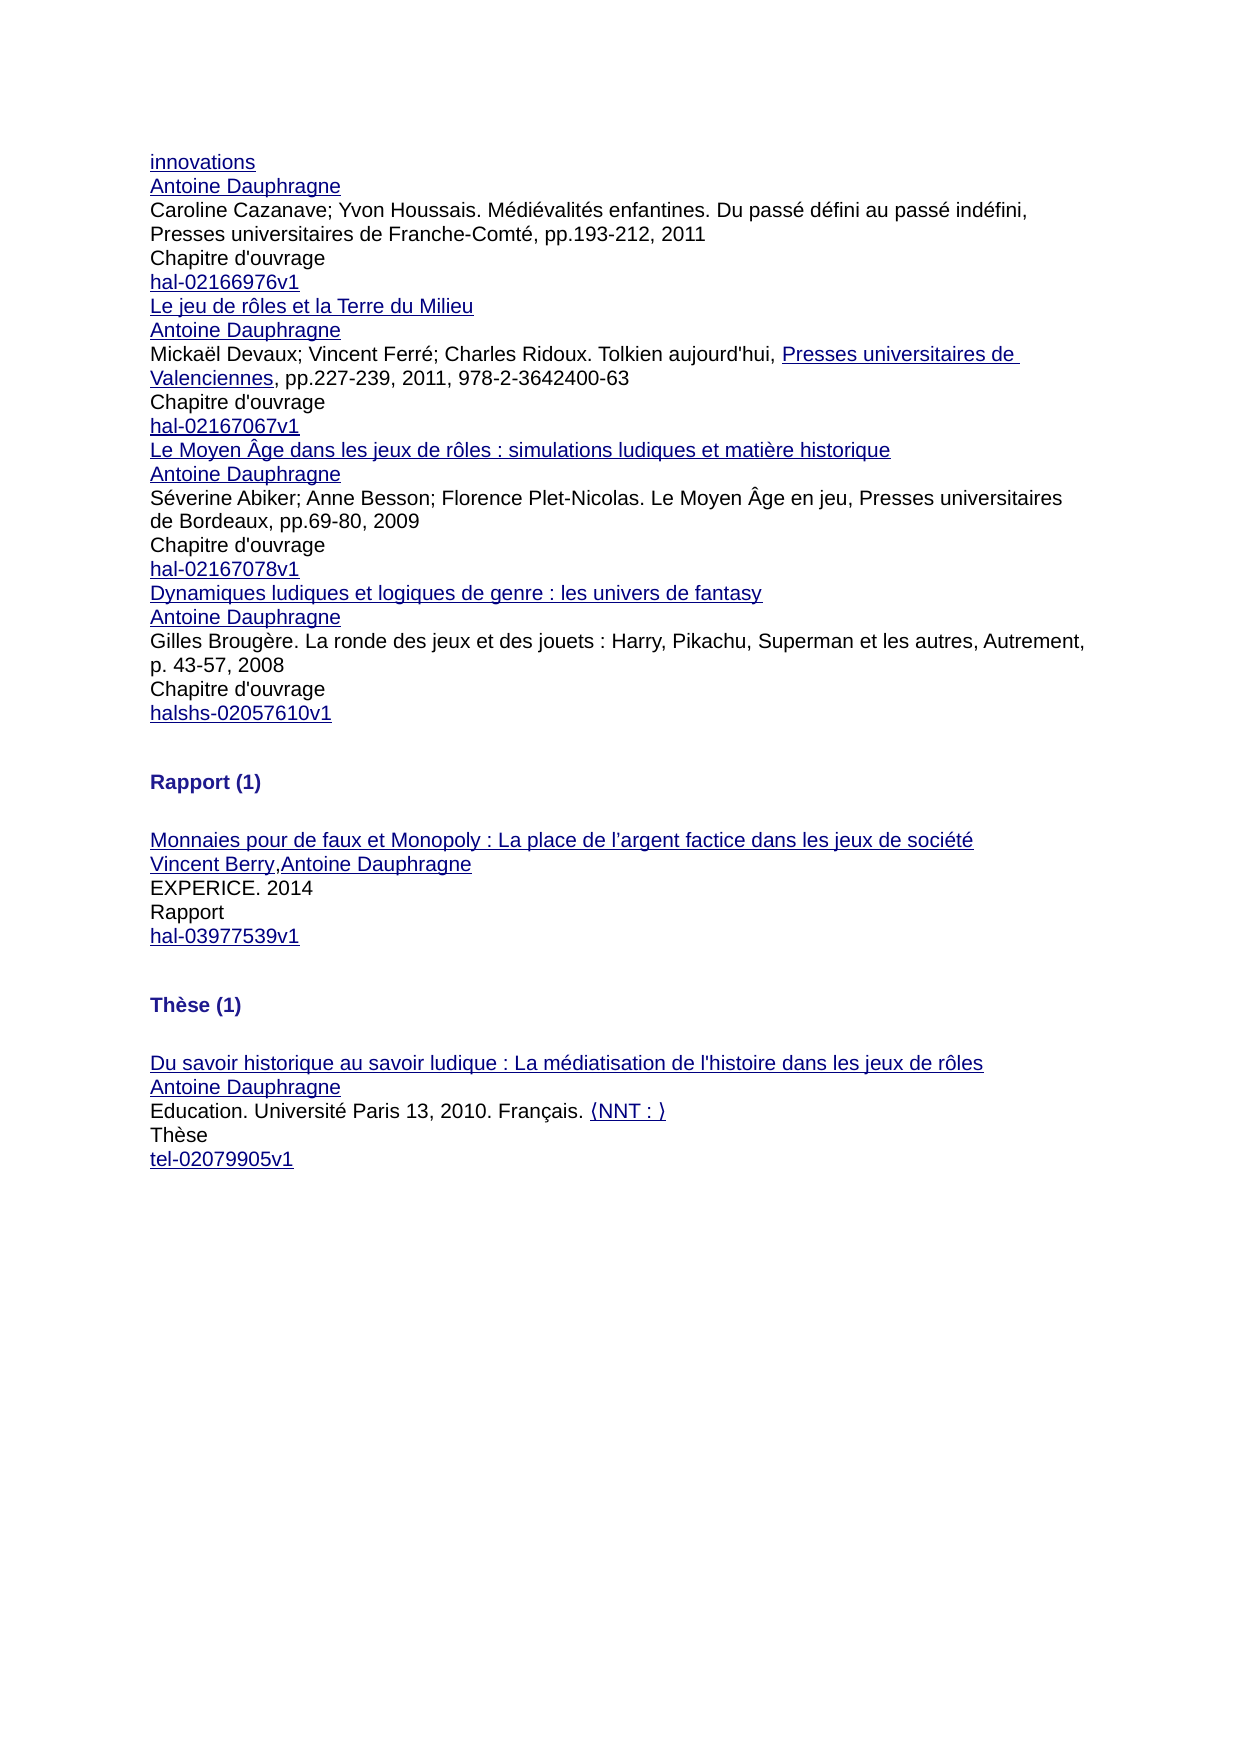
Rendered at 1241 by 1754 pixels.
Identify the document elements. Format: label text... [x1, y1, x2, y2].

table_cell innovations Antoine Dauphragne Caroline Cazanave; Yvon Houssais. Médiévalités enfantines. Du passé défini au passé indéfini, Presses universitaires de Franche-Comté, pp.193-212, 2011 Chapitre d'ouvrage hal-02166976v1 [150, 150, 1090, 294]
table_cell Dynamiques ludiques et logiques de genre : les univers de fantasy Antoine Dauphragne Gilles Brougère. La ronde des jeux et des jouets : Harry, Pikachu, Superman et les autres, Autrement, p. 43-57, 2008 Chapitre d'ouvrage halshs-02057610v1 [150, 581, 1090, 725]
table_cell Le Moyen Âge dans les jeux de rôles : simulations ludiques et matière historique Antoine Dauphragne Séverine Abiker; Anne Besson; Florence Plet-Nicolas. Le Moyen Âge en jeu, Presses universitaires de Bordeaux, pp.69-80, 2009 Chapitre d'ouvrage hal-02167078v1 [150, 438, 1090, 581]
table_header Monnaies pour de faux et Monopoly : La place de l’argent factice dans les jeux de société Vincent Berry,Antoine Dauphragne EXPERICE. 2014 Rapport hal-03977539v1 [150, 828, 1090, 948]
table_cell Le jeu de rôles et la Terre du Milieu Antoine Dauphragne Mickaël Devaux; Vincent Ferré; Charles Ridoux. Tolkien aujourd'hui, Presses universitaires de Valenciennes, pp.227-239, 2011, 978-2-3642400-63 Chapitre d'ouvrage hal-02167067v1 [150, 294, 1090, 437]
subtitle Rapport (1) [150, 770, 1090, 794]
subtitle Thèse (1) [150, 993, 1090, 1017]
table_header Du savoir historique au savoir ludique : La médiatisation de l'histoire dans les jeux de rôles Antoine Dauphragne Education. Université Paris 13, 2010. Français. ⟨NNT : ⟩ Thèse tel-02079905v1 [150, 1051, 1090, 1171]
